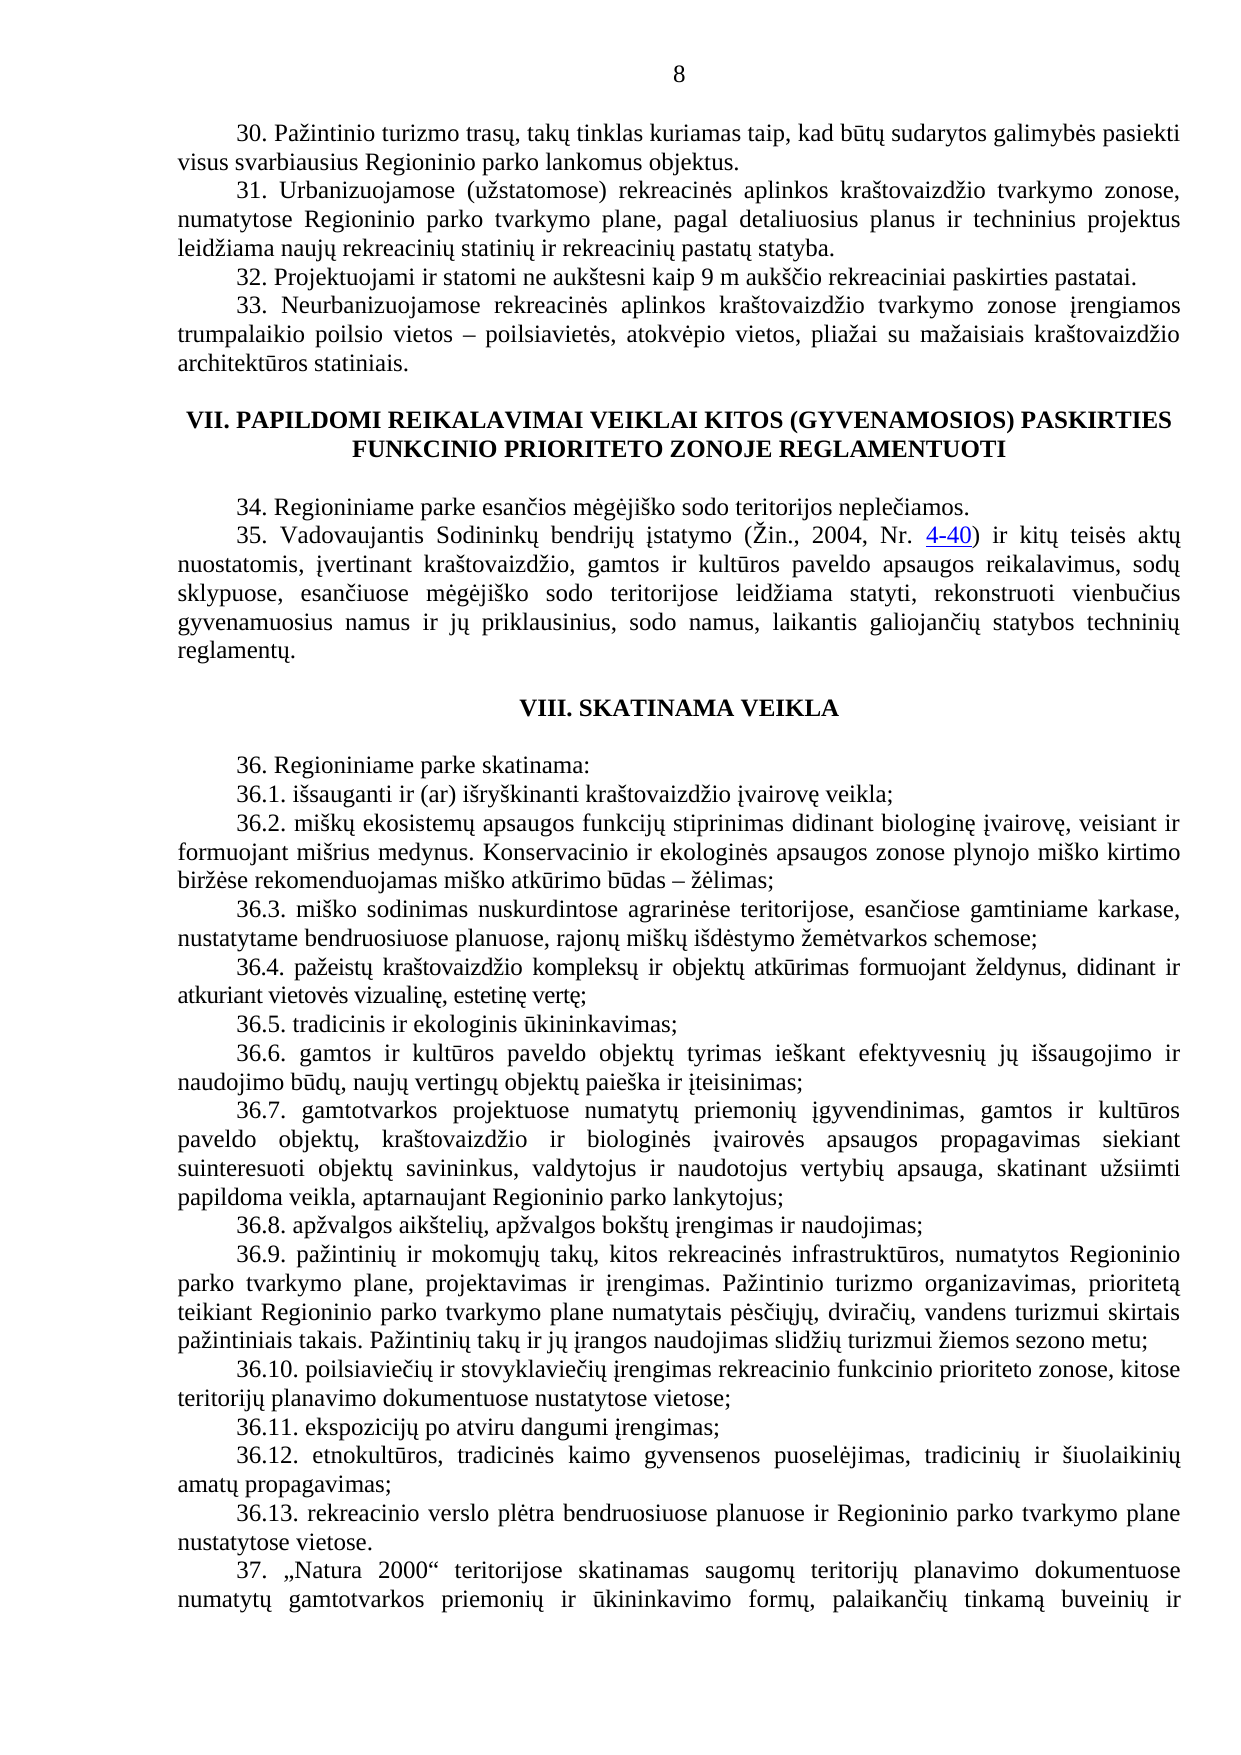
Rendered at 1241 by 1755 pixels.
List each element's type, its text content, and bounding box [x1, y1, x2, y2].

text 36.5. tradicinis ir ekologinis ūkininkavimas; [177, 1009, 1181, 1038]
text 30. Pažintinio turizmo trasų, takų tinklas kuriamas taip, kad būtų sudarytos galimybės pasiekti visus svarbiausius Regioninio parko lankomus objektus. [177, 118, 1181, 176]
text 36.9. pažintinių ir mokomųjų takų, kitos rekreacinės infrastruktūros, numatytos Regioninio parko tvarkymo plane, projektavimas ir įrengimas. Pažintinio turizmo organizavimas, prioritetą teikiant Regioninio parko tvarkymo plane numatytais pėsčiųjų, dviračių, vandens turizmui skirtais pažintiniais takais. Pažintinių takų ir jų įrangos naudojimas slidžių turizmui žiemos sezono metu; [177, 1239, 1181, 1354]
text 36.13. rekreacinio verslo plėtra bendruosiuose planuose ir Regioninio parko tvarkymo plane nustatytose vietose. [177, 1498, 1181, 1556]
text 36. Regioniniame parke skatinama: [177, 751, 1181, 779]
text 36.12. etnokultūros, tradicinės kaimo gyvensenos puoselėjimas, tradicinių ir šiuolaikinių amatų propagavimas; [177, 1441, 1181, 1498]
text 32. Projektuojami ir statomi ne aukštesni kaip 9 m aukščio rekreaciniai paskirties pastatai. [177, 262, 1181, 291]
text 36.2. miškų ekosistemų apsaugos funkcijų stiprinimas didinant biologinę įvairovę, veisiant ir formuojant mišrius medynus. Konservacinio ir ekologinės apsaugos zonose plynojo miško kirtimo biržėse rekomenduojamas miško atkūrimo būdas – žėlimas; [177, 808, 1181, 894]
text 37. „Natura 2000“ teritorijose skatinamas saugomų teritorijų planavimo dokumentuose numatytų gamtotvarkos priemonių ir ūkininkavimo formų, palaikančių tinkamą buveinių ir [177, 1556, 1181, 1613]
text 36.8. apžvalgos aikštelių, apžvalgos bokštų įrengimas ir naudojimas; [177, 1211, 1181, 1239]
text 34. Regioniniame parke esančios mėgėjiško sodo teritorijos neplečiamos. [177, 492, 1181, 521]
text 33. Neurbanizuojamose rekreacinės aplinkos kraštovaizdžio tvarkymo zonose įrengiamos trumpalaikio poilsio vietos – poilsiavietės, atokvėpio vietos, pliažai su mažaisiais kraštovaizdžio architektūros statiniais. [177, 291, 1181, 377]
text VIII. SKATINAMA VEIKLA [177, 693, 1181, 722]
text VII. PAPILDOMI REIKALAVIMAI VEIKLAI KITOs (gyvenamosios) paskirties funkcinIO PRIORITETO zonojE REGLAMENTUOTI [177, 406, 1181, 463]
text 35. Vadovaujantis Sodininkų bendrijų įstatymo (Žin., 2004, Nr. 4-40) ir kitų teisės aktų nuostatomis, įvertinant kraštovaizdžio, gamtos ir kultūros paveldo apsaugos reikalavimus, sodų sklypuose, esančiuose mėgėjiško sodo teritorijose leidžiama statyti, rekonstruoti vienbučius gyvenamuosius namus ir jų priklausinius, sodo namus, laikantis galiojančių statybos techninių reglamentų. [177, 521, 1181, 664]
text 36.11. ekspozicijų po atviru dangumi įrengimas; [177, 1412, 1181, 1441]
text 36.3. miško sodinimas nuskurdintose agrarinėse teritorijose, esančiose gamtiniame karkase, nustatytame bendruosiuose planuose, rajonų miškų išdėstymo žemėtvarkos schemose; [177, 894, 1181, 952]
text 31. Urbanizuojamose (užstatomose) rekreacinės aplinkos kraštovaizdžio tvarkymo zonose, numatytose Regioninio parko tvarkymo plane, pagal detaliuosius planus ir techninius projektus leidžiama naujų rekreacinių statinių ir rekreacinių pastatų statyba. [177, 176, 1181, 262]
text 36.10. poilsiaviečių ir stovyklaviečių įrengimas rekreacinio funkcinio prioriteto zonose, kitose teritorijų planavimo dokumentuose nustatytose vietose; [177, 1354, 1181, 1412]
text 36.7. gamtotvarkos projektuose numatytų priemonių įgyvendinimas, gamtos ir kultūros paveldo objektų, kraštovaizdžio ir biologinės įvairovės apsaugos propagavimas siekiant suinteresuoti objektų savininkus, valdytojus ir naudotojus vertybių apsauga, skatinant užsiimti papildoma veikla, aptarnaujant Regioninio parko lankytojus; [177, 1096, 1181, 1211]
text 36.6. gamtos ir kultūros paveldo objektų tyrimas ieškant efektyvesnių jų išsaugojimo ir naudojimo būdų, naujų vertingų objektų paieška ir įteisinimas; [177, 1038, 1181, 1096]
text 36.1. išsauganti ir (ar) išryškinanti kraštovaizdžio įvairovę veikla; [177, 779, 1181, 808]
text 36.4. pažeistų kraštovaizdžio kompleksų ir objektų atkūrimas formuojant želdynus, didinant ir atkuriant vietovės vizualinę, estetinę vertę; [177, 952, 1181, 1009]
